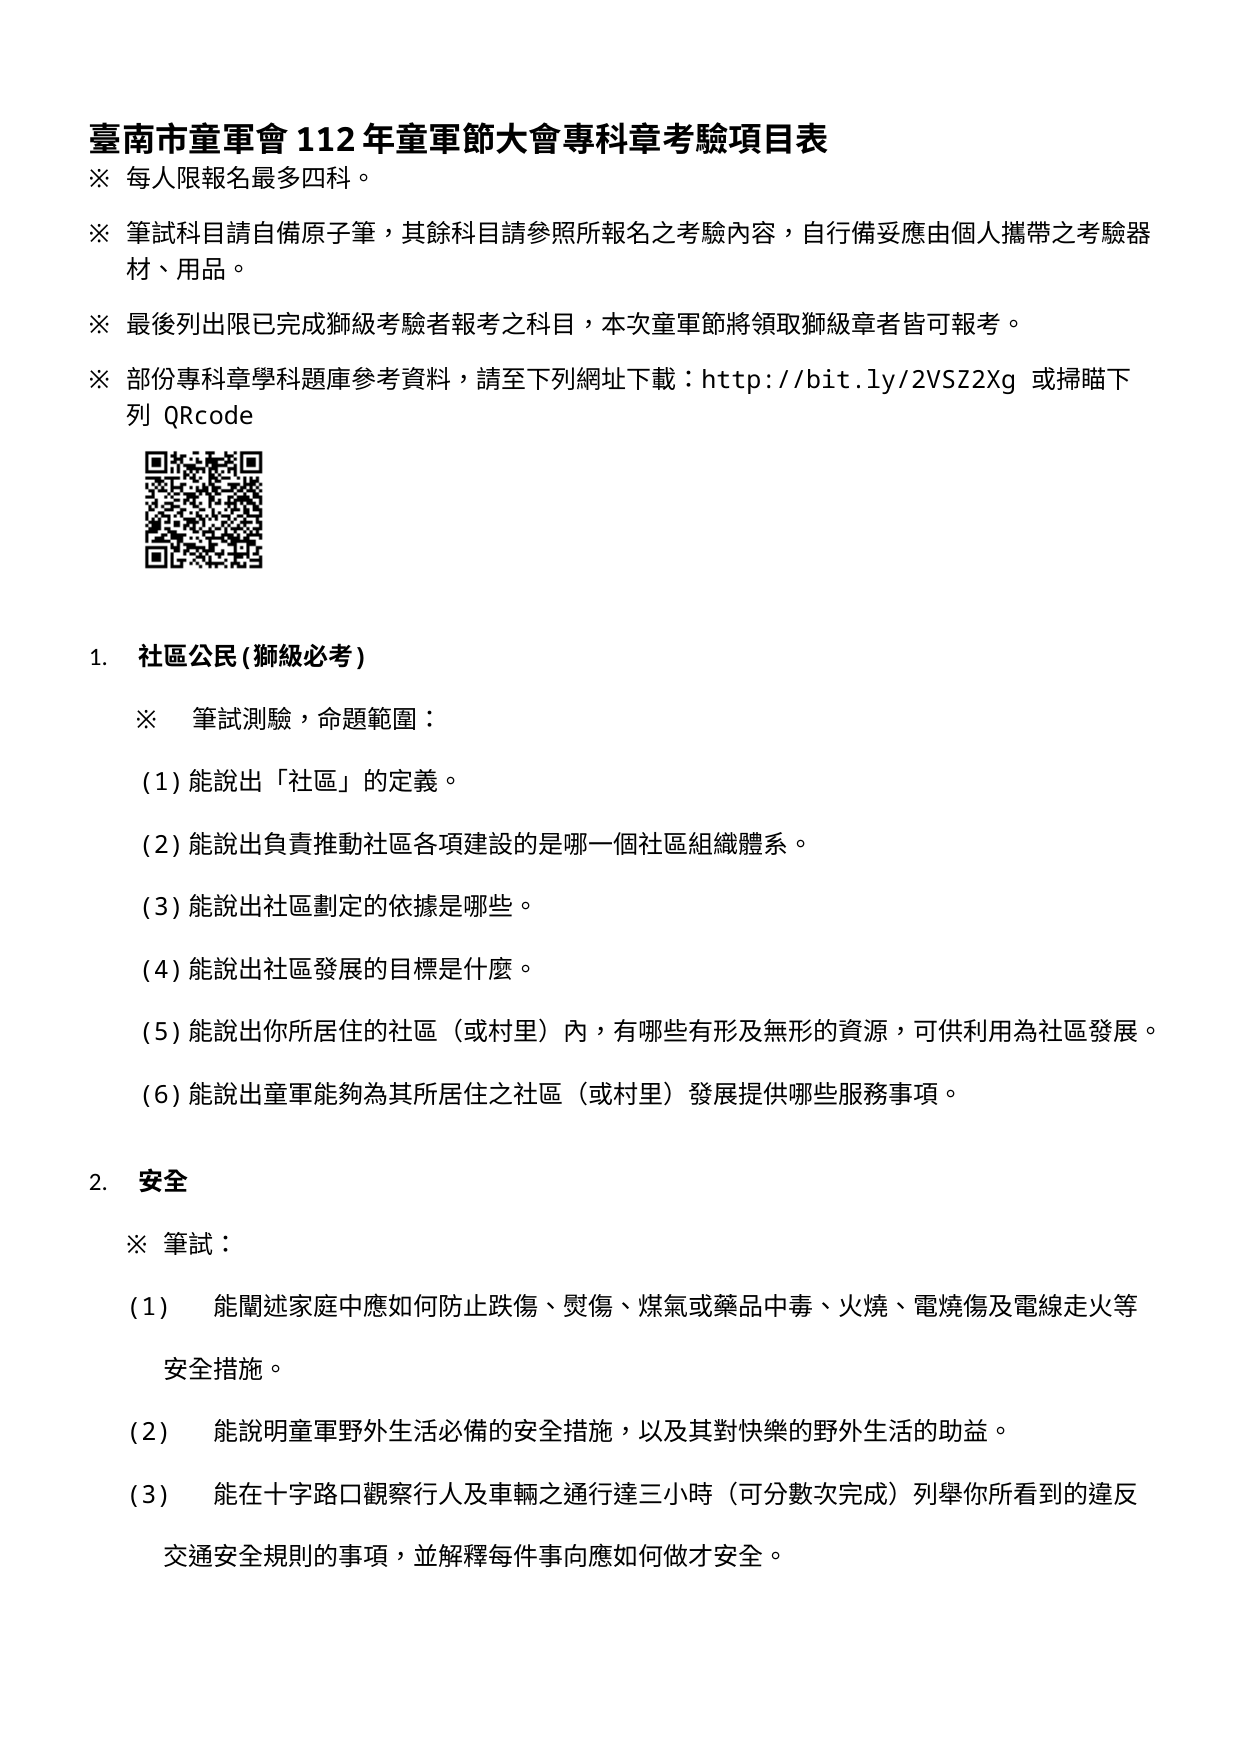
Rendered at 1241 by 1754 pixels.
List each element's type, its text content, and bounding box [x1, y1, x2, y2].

list 部份專科章學科題庫參考資料，請至下列網址下載：http://bit.ly/2VSZ2Xg 或掃瞄下列 QRcode [89, 359, 1152, 588]
list 社區公民(獅級必考) [89, 613, 1152, 676]
text 臺南市童軍會112年童軍節大會專科章考驗項目表 [89, 96, 1152, 158]
list 最後列出限已完成獅級考驗者報考之科目，本次童軍節將領取獅級章者皆可報考。 [89, 304, 1152, 341]
list 筆試測驗，命題範圍： [136, 676, 1152, 738]
list 能說出「社區」的定義。 [139, 738, 1152, 801]
list 每人限報名最多四科。 [89, 158, 1152, 194]
list 能闡述家庭中應如何防止跌傷、熨傷、煤氣或藥品中毒、火燒、電燒傷及電線走火等安全措施。 [126, 1263, 1152, 1388]
list 能說明童軍野外生活必備的安全措施，以及其對快樂的野外生活的助益。 [126, 1388, 1152, 1451]
list 能說出社區發展的目標是什麼。 [139, 926, 1152, 988]
list 能說出童軍能夠為其所居住之社區（或村里）發展提供哪些服務事項。 [139, 1051, 1152, 1113]
list 筆試科目請自備原子筆，其餘科目請參照所報名之考驗內容，自行備妥應由個人攜帶之考驗器材、用品。 [89, 213, 1152, 286]
list 能說出你所居住的社區（或村里）內，有哪些有形及無形的資源，可供利用為社區發展。 [139, 988, 1152, 1051]
list 能說出社區劃定的依據是哪些。 [139, 863, 1152, 926]
list 能在十字路口觀察行人及車輛之通行達三小時（可分數次完成）列舉你所看到的違反交通安全規則的事項，並解釋每件事向應如何做才安全。 [126, 1451, 1152, 1576]
list 安全 [89, 1138, 1152, 1201]
list 能說出負責推動社區各項建設的是哪一個社區組織體系。 [139, 801, 1152, 863]
list 筆試： [126, 1201, 1152, 1263]
